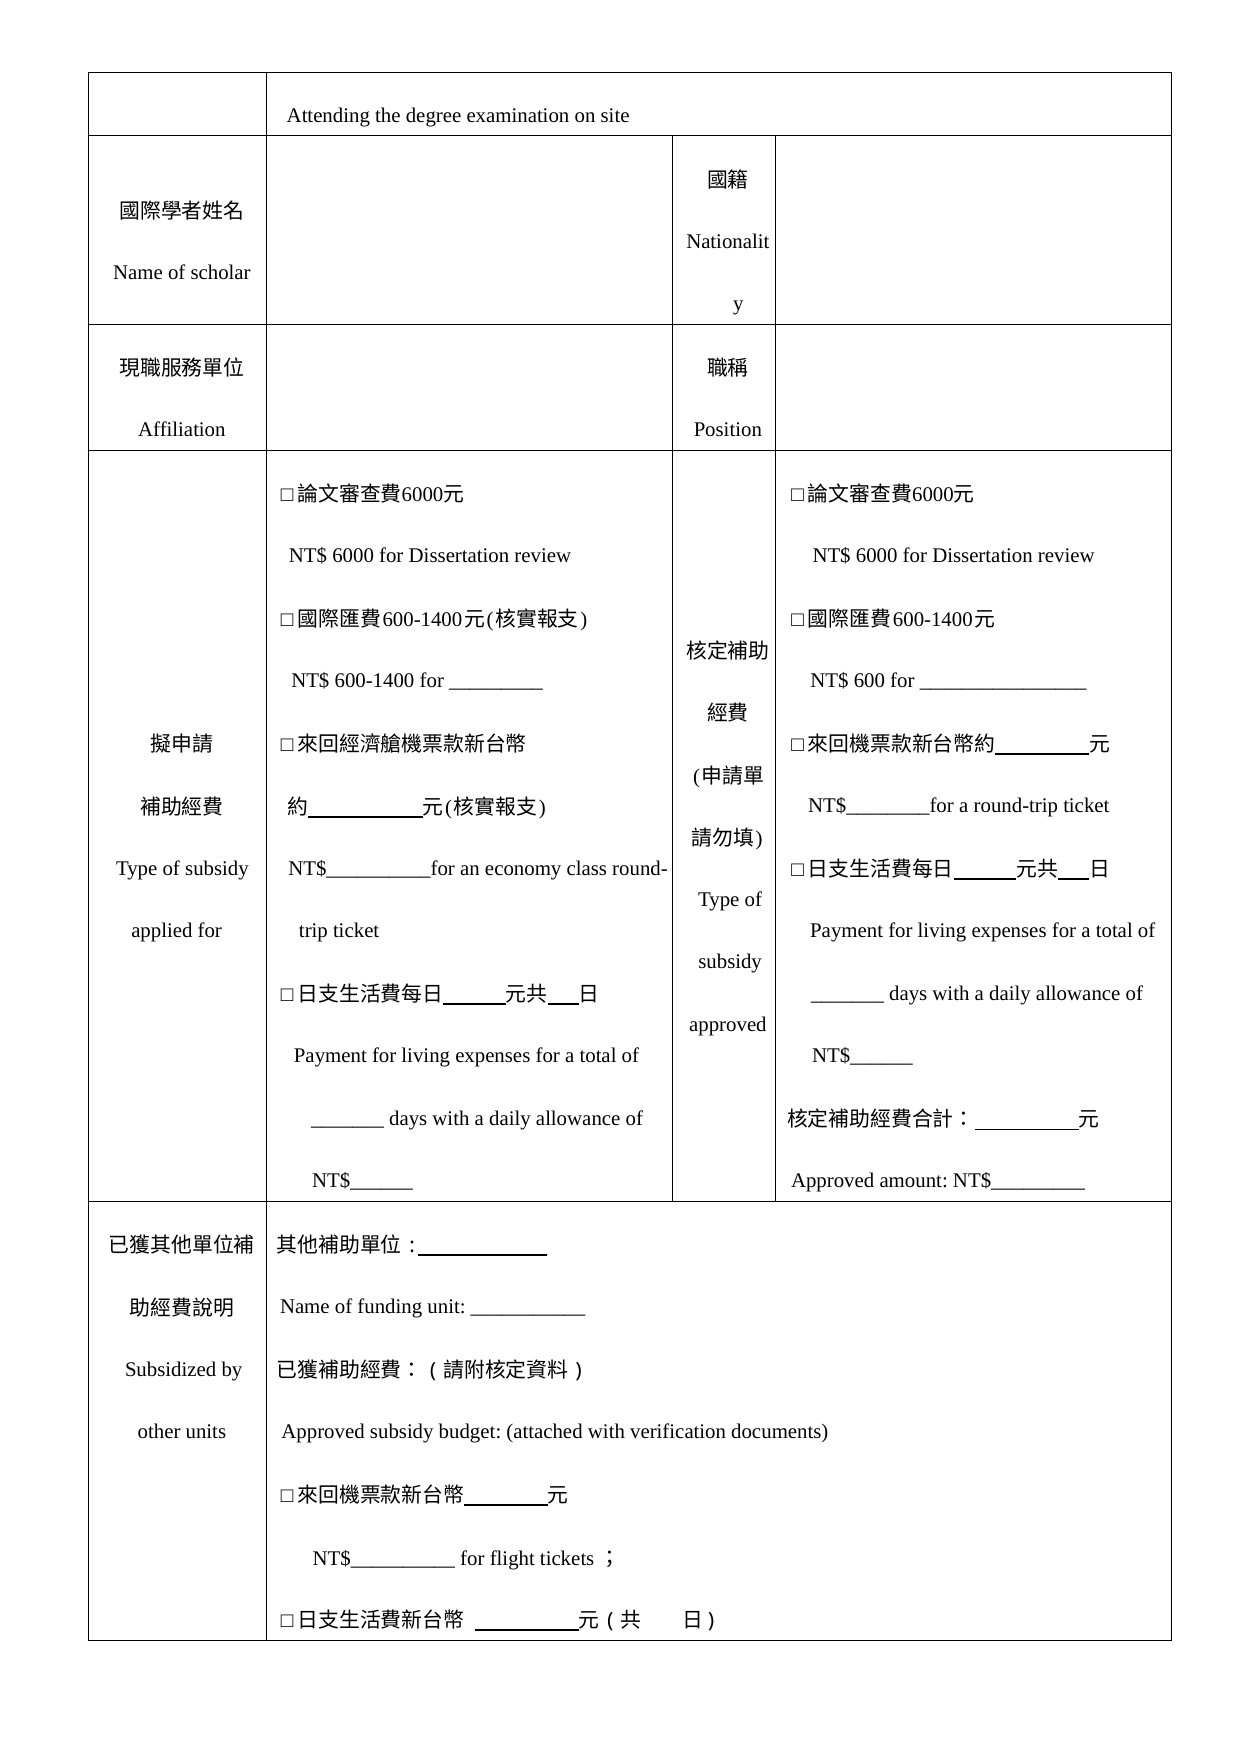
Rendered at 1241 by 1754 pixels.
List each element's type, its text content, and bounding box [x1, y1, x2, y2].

table_cell 已獲其他單位補助經費說明 Subsidized by other units [89, 1202, 266, 1639]
table_cell [267, 136, 672, 324]
table_cell Attending the degree examination on site [267, 73, 1171, 135]
table_cell [776, 136, 1171, 324]
table_cell 職稱 Position [673, 325, 775, 450]
table_cell 核定補助經費 (申請單請勿填) Type of subsidy approved [673, 451, 775, 1201]
table_cell 擬申請 補助經費 Type of subsidy applied for [89, 451, 266, 1201]
table_cell [776, 325, 1171, 450]
table_cell [89, 73, 266, 135]
table_cell 國際學者姓名 Name of scholar [89, 136, 266, 324]
table_cell 其他補助單位: Name of funding unit: ___________ 已獲補助經費：(請附核定資料) Approved subsidy budget: (attached with verification documents) □來回機票款新台幣 元 NT$__________ for flight tickets； □日支生活費新台幣 元(共 日) [267, 1202, 1171, 1639]
table_cell 國籍 Nationality [673, 136, 775, 324]
table_cell 現職服務單位 Affiliation [89, 325, 266, 450]
table_cell □論文審查費6000元 NT$ 6000 for Dissertation review □國際匯費600-1400元(核實報支) NT$ 600-1400 for _________ □來回經濟艙機票款新台幣 約 元(核實報支) NT$__________for an economy class round-trip ticket □日支生活費每日 元共 日 Payment for living expenses for a total of _______ days with a daily allowance of NT$______ [267, 451, 672, 1201]
table_cell □論文審查費6000元 NT$ 6000 for Dissertation review □國際匯費600-1400元 NT$ 600 for ________________ □來回機票款新台幣約 元NT$________for a round-trip ticket □日支生活費每日 元共 日 Payment for living expenses for a total of _______ days with a daily allowance of NT$______ 核定補助經費合計： 元 Approved amount: NT$_________ [776, 451, 1171, 1201]
table_cell [267, 325, 672, 450]
